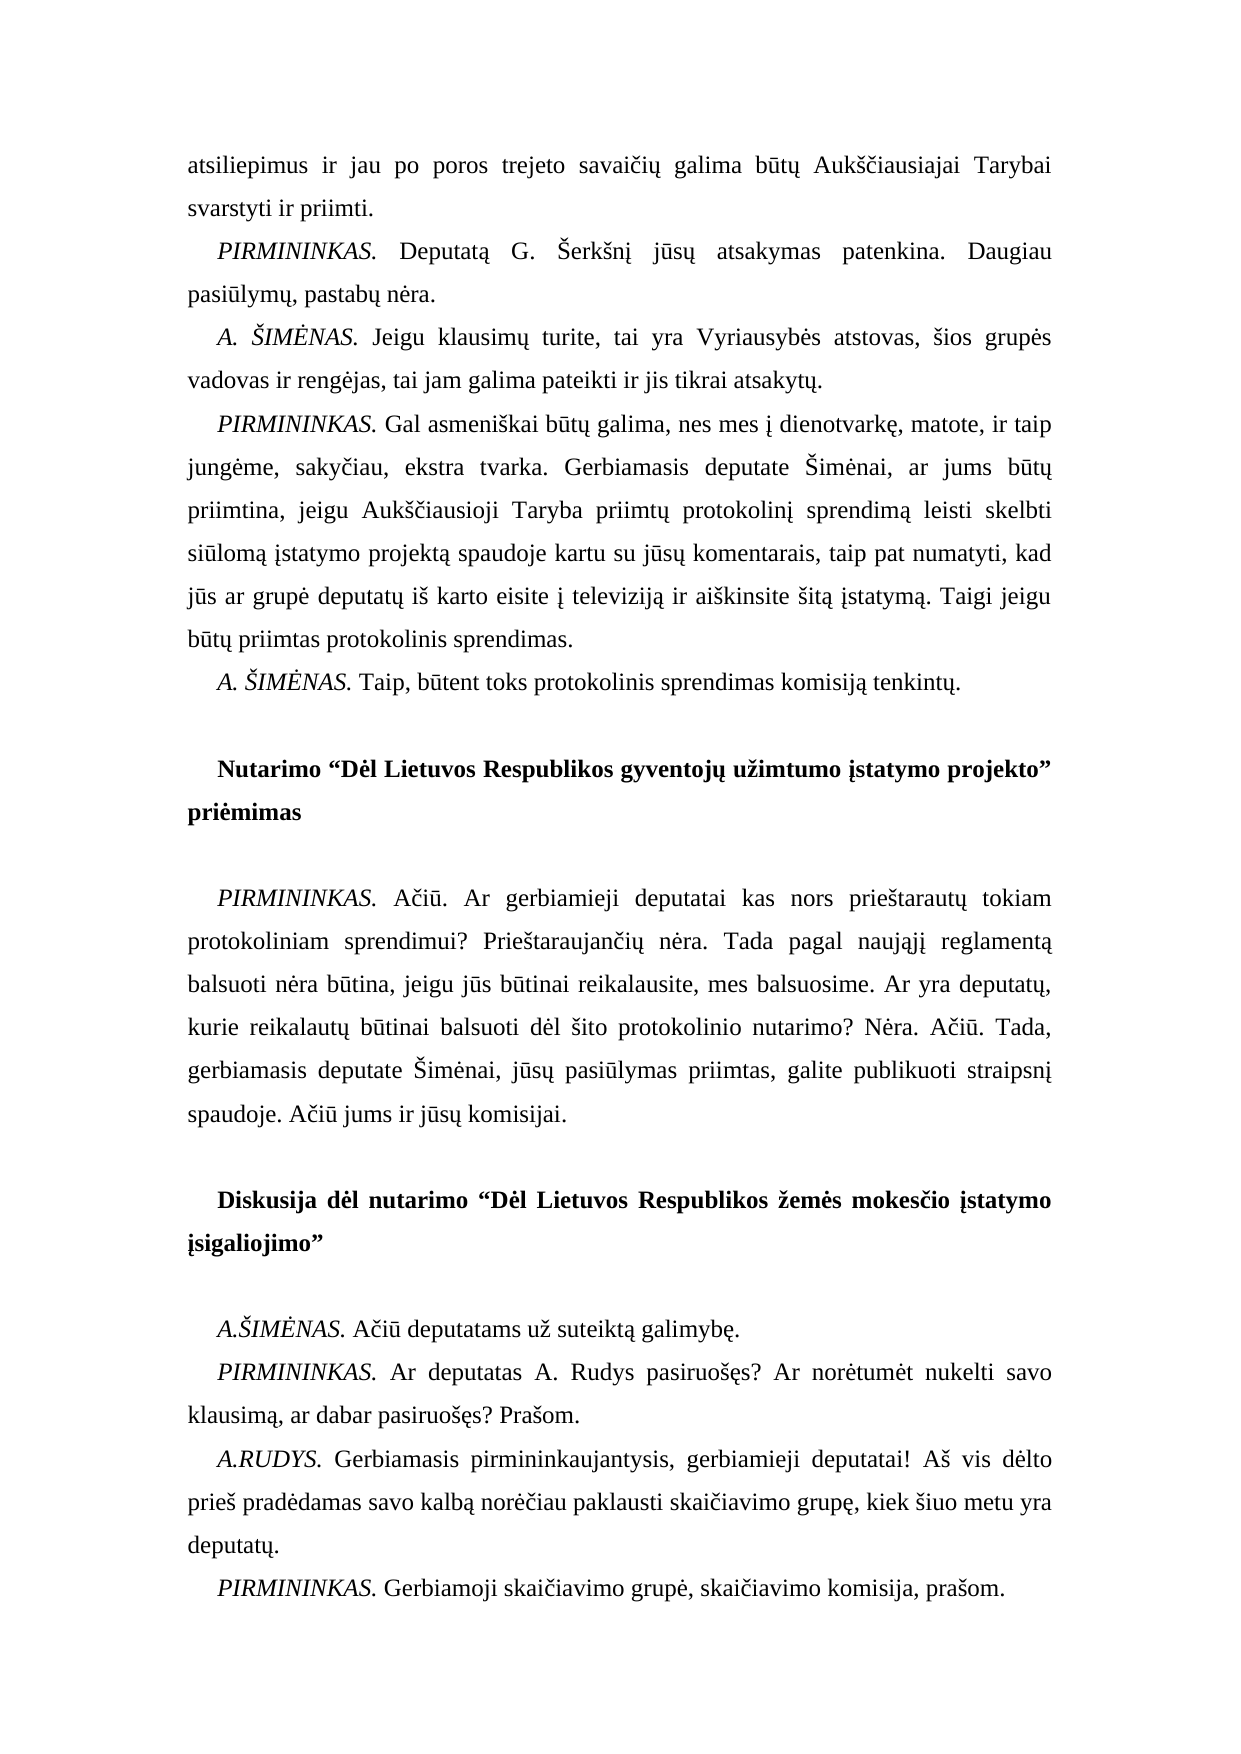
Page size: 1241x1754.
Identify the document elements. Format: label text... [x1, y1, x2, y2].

text PIRMININKAS. Ačiū. Ar gerbiamieji deputatai kas nors prieštarautų tokiam protokoliniam sprendimui? Prieštaraujančių nėra. Tada pagal naująjį reglamentą balsuoti nėra būtina, jeigu jūs būtinai reikalausite, mes balsuosime. Ar yra deputatų, kurie reikalautų būtinai balsuoti dėl šito protokolinio nutarimo? Nėra. Ačiū. Tada, gerbiamasis deputate Šimėnai, jūsų pasiūlymas priimtas, galite publikuoti straipsnį spaudoje. Ačiū jums ir jūsų komisijai. [187, 883, 1053, 1127]
text PIRMININKAS. Gal asmeniškai būtų galima, nes mes į dienotvarkę, matote, ir taip jungėme, sakyčiau, ekstra tvarka. Gerbiamasis deputate Šimėnai, ar jums būtų priimtina, jeigu Aukščiausioji Taryba priimtų protokolinį sprendimą leisti skelbti siūlomą įstatymo projektą spaudoje kartu su jūsų komentarais, taip pat numatyti, kad jūs ar grupė deputatų iš karto eisite į televiziją ir aiškinsite šitą įstatymą. Taigi jeigu būtų priimtas protokolinis sprendimas. [187, 409, 1053, 653]
text A.ŠIMĖNAS. Ačiū deputatams už suteiktą galimybę. [187, 1314, 1053, 1343]
text PIRMININKAS. Deputatą G. Šerkšnį jūsų atsakymas patenkina. Daugiau pasiūlymų, pastabų nėra. [187, 236, 1053, 308]
subtitle Nutarimo “Dėl Lietuvos Respublikos gyventojų užimtumo įstatymo projekto” priėmimas [187, 754, 1053, 826]
subtitle Diskusija dėl nutarimo “Dėl Lietuvos Respublikos žemės mokesčio įstatymo įsigaliojimo” [187, 1185, 1053, 1257]
text A. ŠIMĖNAS. Taip, būtent toks protokolinis sprendimas komisiją tenkintų. [187, 667, 1053, 696]
text A.RUDYS. Gerbiamasis pirmininkaujantysis, gerbiamieji deputatai! Aš vis dėlto prieš pradėdamas savo kalbą norėčiau paklausti skaičiavimo grupę, kiek šiuo metu yra deputatų. [187, 1444, 1053, 1559]
text atsiliepimus ir jau po poros trejeto savaičių galima būtų Aukščiausiajai Tarybai svarstyti ir priimti. [187, 150, 1053, 222]
text A. ŠIMĖNAS. Jeigu klausimų turite, tai yra Vyriausybės atstovas, šios grupės vadovas ir rengėjas, tai jam galima pateikti ir jis tikrai atsakytų. [187, 322, 1053, 394]
text PIRMININKAS. Ar deputatas A. Rudys pasiruošęs? Ar norėtumėt nukelti savo klausimą, ar dabar pasiruošęs? Prašom. [187, 1357, 1053, 1429]
text PIRMININKAS. Gerbiamoji skaičiavimo grupė, skaičiavimo komisija, prašom. [187, 1573, 1053, 1602]
